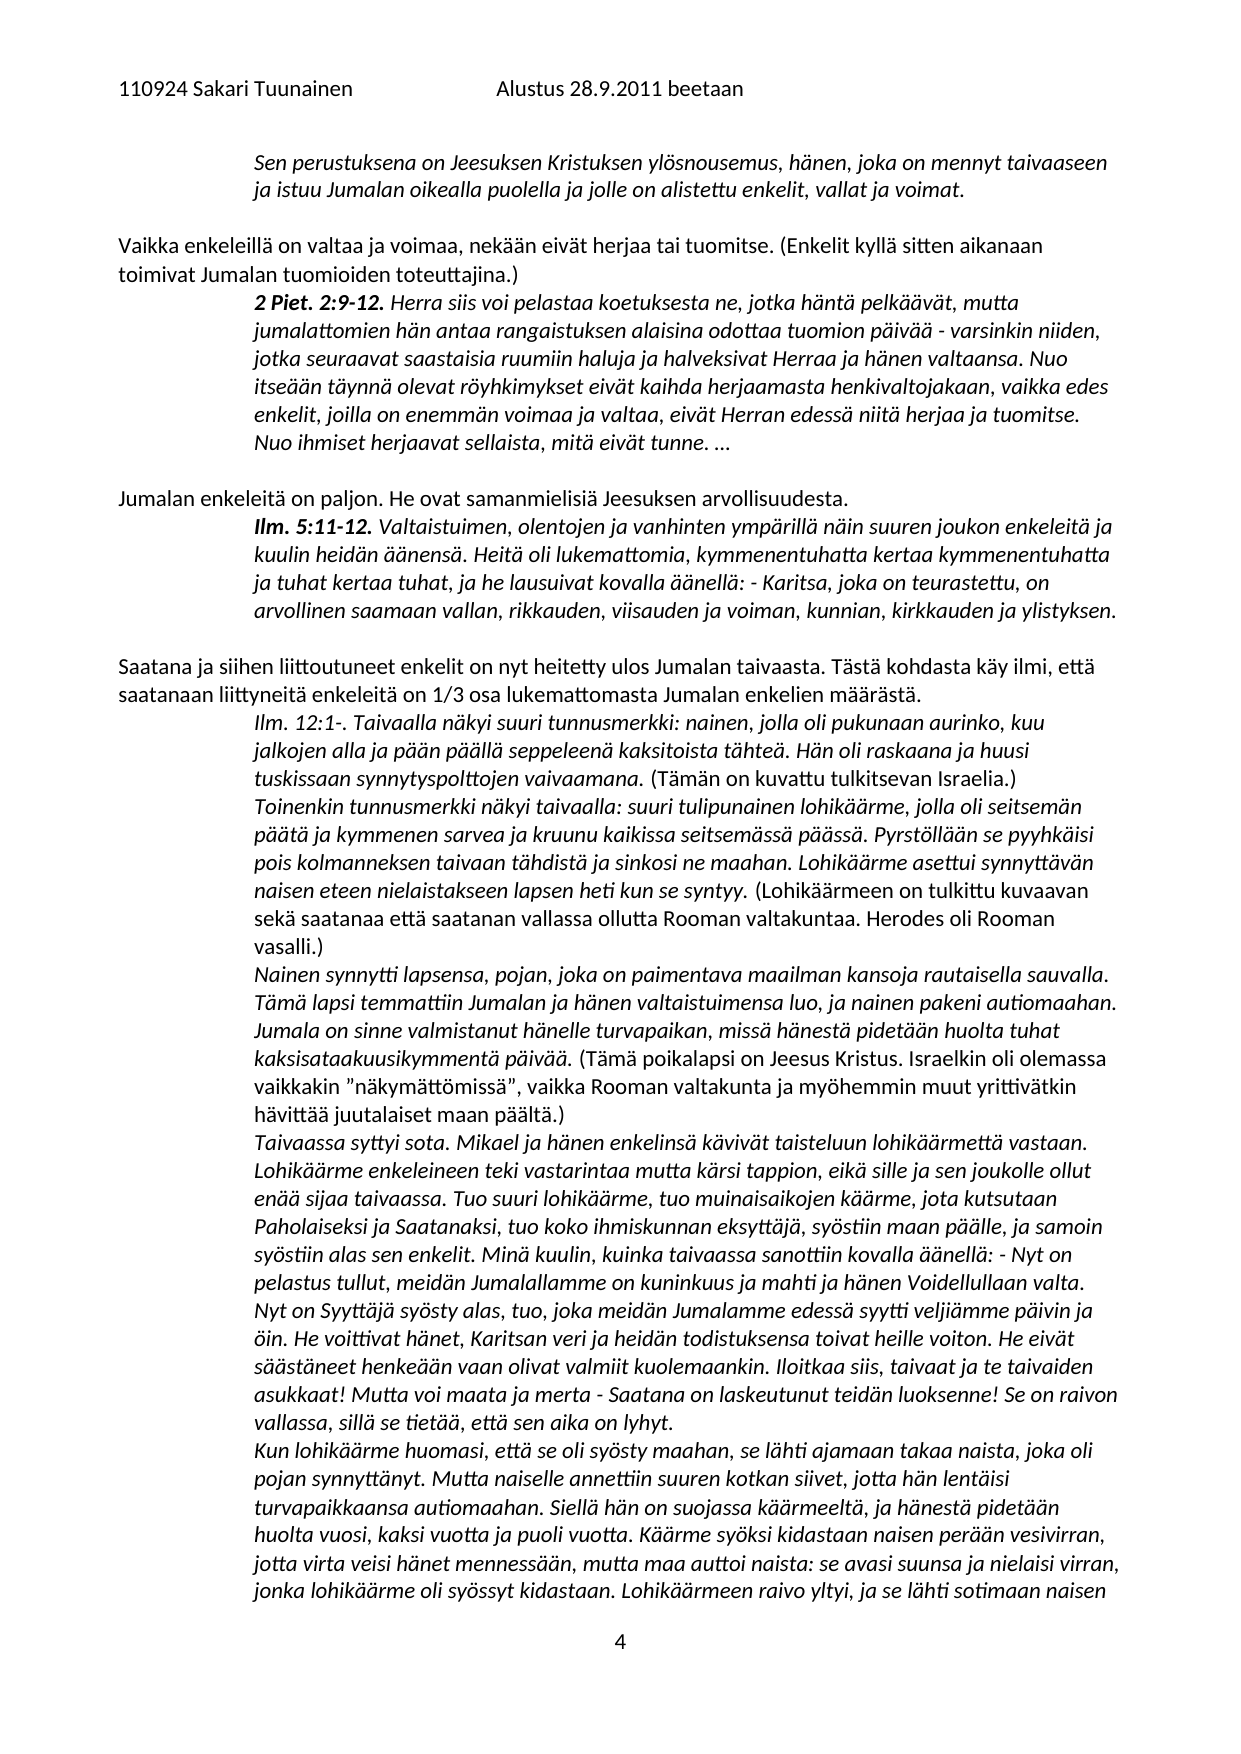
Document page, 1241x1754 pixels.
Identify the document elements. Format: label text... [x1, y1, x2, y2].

text Saatana ja siihen liittoutuneet enkelit on nyt heitetty ulos Jumalan taivaasta. Tästä kohdasta käy ilmi, että saatanaan liittyneitä enkeleitä on 1/3 osa lukemattomasta Jumalan enkelien määrästä. [118, 652, 1122, 708]
text Nainen synnytti lapsensa, pojan, joka on paimentava maailman kansoja rautaisella sauvalla. Tämä lapsi temmattiin Jumalan ja hänen valtaistuimensa luo, ja nainen pakeni autiomaahan. Jumala on sinne valmistanut hänelle turvapaikan, missä hänestä pidetään huolta tuhat kaksisataakuusikymmentä päivää. (Tämä poikalapsi on Jeesus Kristus. Israelkin oli olemassa vaikkakin ”näkymättömissä”, vaikka Rooman valtakunta ja myöhemmin muut yrittivätkin hävittää juutalaiset maan päältä.) [254, 960, 1122, 1128]
text Vaikka enkeleillä on valtaa ja voimaa, nekään eivät herjaa tai tuomitse. (Enkelit kyllä sitten aikanaan toimivat Jumalan tuomioiden toteuttajina.) [118, 232, 1122, 288]
text 2 Piet. 2:9-12. Herra siis voi pelastaa koetuksesta ne, jotka häntä pelkäävät, mutta jumalattomien hän antaa rangaistuksen alaisina odottaa tuomion päivää - varsinkin niiden, jotka seuraavat saastaisia ruumiin haluja ja halveksivat Herraa ja hänen valtaansa. Nuo itseään täynnä olevat röyhkimykset eivät kaihda herjaamasta henkivaltojakaan, vaikka edes enkelit, joilla on enemmän voimaa ja valtaa, eivät Herran edessä niitä herjaa ja tuomitse. Nuo ihmiset herjaavat sellaista, mitä eivät tunne. … [254, 288, 1122, 456]
text Taivaassa syttyi sota. Mikael ja hänen enkelinsä kävivät taisteluun lohikäärmettä vastaan. Lohikäärme enkeleineen teki vastarintaa mutta kärsi tappion, eikä sille ja sen joukolle ollut enää sijaa taivaassa. Tuo suuri lohikäärme, tuo muinaisaikojen käärme, jota kutsutaan Paholaiseksi ja Saatanaksi, tuo koko ihmiskunnan eksyttäjä, syöstiin maan päälle, ja samoin syöstiin alas sen enkelit. Minä kuulin, kuinka taivaassa sanottiin kovalla äänellä: - Nyt on pelastus tullut, meidän Jumalallamme on kuninkuus ja mahti ja hänen Voidellullaan valta. Nyt on Syyttäjä syösty alas, tuo, joka meidän Jumalamme edessä syytti veljiämme päivin ja öin. He voittivat hänet, Karitsan veri ja heidän todistuksensa toivat heille voiton. He eivät säästäneet henkeään vaan olivat valmiit kuolemaankin. Iloitkaa siis, taivaat ja te taivaiden asukkaat! Mutta voi maata ja merta - Saatana on laskeutunut teidän luoksenne! Se on raivon vallassa, sillä se tietää, että sen aika on lyhyt. [254, 1128, 1122, 1437]
text Toinenkin tunnusmerkki näkyi taivaalla: suuri tulipunainen lohikäärme, jolla oli seitsemän päätä ja kymmenen sarvea ja kruunu kaikissa seitsemässä päässä. Pyrstöllään se pyyhkäisi pois kolmanneksen taivaan tähdistä ja sinkosi ne maahan. Lohikäärme asettui synnyttävän naisen eteen nielaistakseen lapsen heti kun se syntyy. (Lohikäärmeen on tulkittu kuvaavan sekä saatanaa että saatanan vallassa ollutta Rooman valtakuntaa. Herodes oli Rooman vasalli.) [254, 792, 1122, 960]
text Kun lohikäärme huomasi, että se oli syösty maahan, se lähti ajamaan takaa naista, joka oli pojan synnyttänyt. Mutta naiselle annettiin suuren kotkan siivet, jotta hän lentäisi turvapaikkaansa autiomaahan. Siellä hän on suojassa käärmeeltä, ja hänestä pidetään huolta vuosi, kaksi vuotta ja puoli vuotta. Käärme syöksi kidastaan naisen perään vesivirran, jotta virta veisi hänet mennessään, mutta maa auttoi naista: se avasi suunsa ja nielaisi virran, jonka lohikäärme oli syössyt kidastaan. Lohikäärmeen raivo yltyi, ja se lähti sotimaan naisen [254, 1437, 1122, 1605]
text Ilm. 5:11-12. Valtaistuimen, olentojen ja vanhinten ympärillä näin suuren joukon enkeleitä ja kuulin heidän äänensä. Heitä oli lukemattomia, kymmenentuhatta kertaa kymmenentuhatta ja tuhat kertaa tuhat, ja he lausuivat kovalla äänellä: - Karitsa, joka on teurastettu, on arvollinen saamaan vallan, rikkauden, viisauden ja voiman, kunnian, kirkkauden ja ylistyksen. [254, 512, 1122, 624]
text Sen perustuksena on Jeesuksen Kristuksen ylösnousemus, hänen, joka on mennyt taivaaseen ja istuu Jumalan oikealla puolella ja jolle on alistettu enkelit, vallat ja voimat. [254, 148, 1122, 204]
text Ilm. 12:1-. Taivaalla näkyi suuri tunnusmerkki: nainen, jolla oli pukunaan aurinko, kuu jalkojen alla ja pään päällä seppeleenä kaksitoista tähteä. Hän oli raskaana ja huusi tuskissaan synnytyspolttojen vaivaamana. (Tämän on kuvattu tulkitsevan Israelia.) [254, 708, 1122, 792]
text Jumalan enkeleitä on paljon. He ovat samanmielisiä Jeesuksen arvollisuudesta. [118, 484, 1122, 512]
